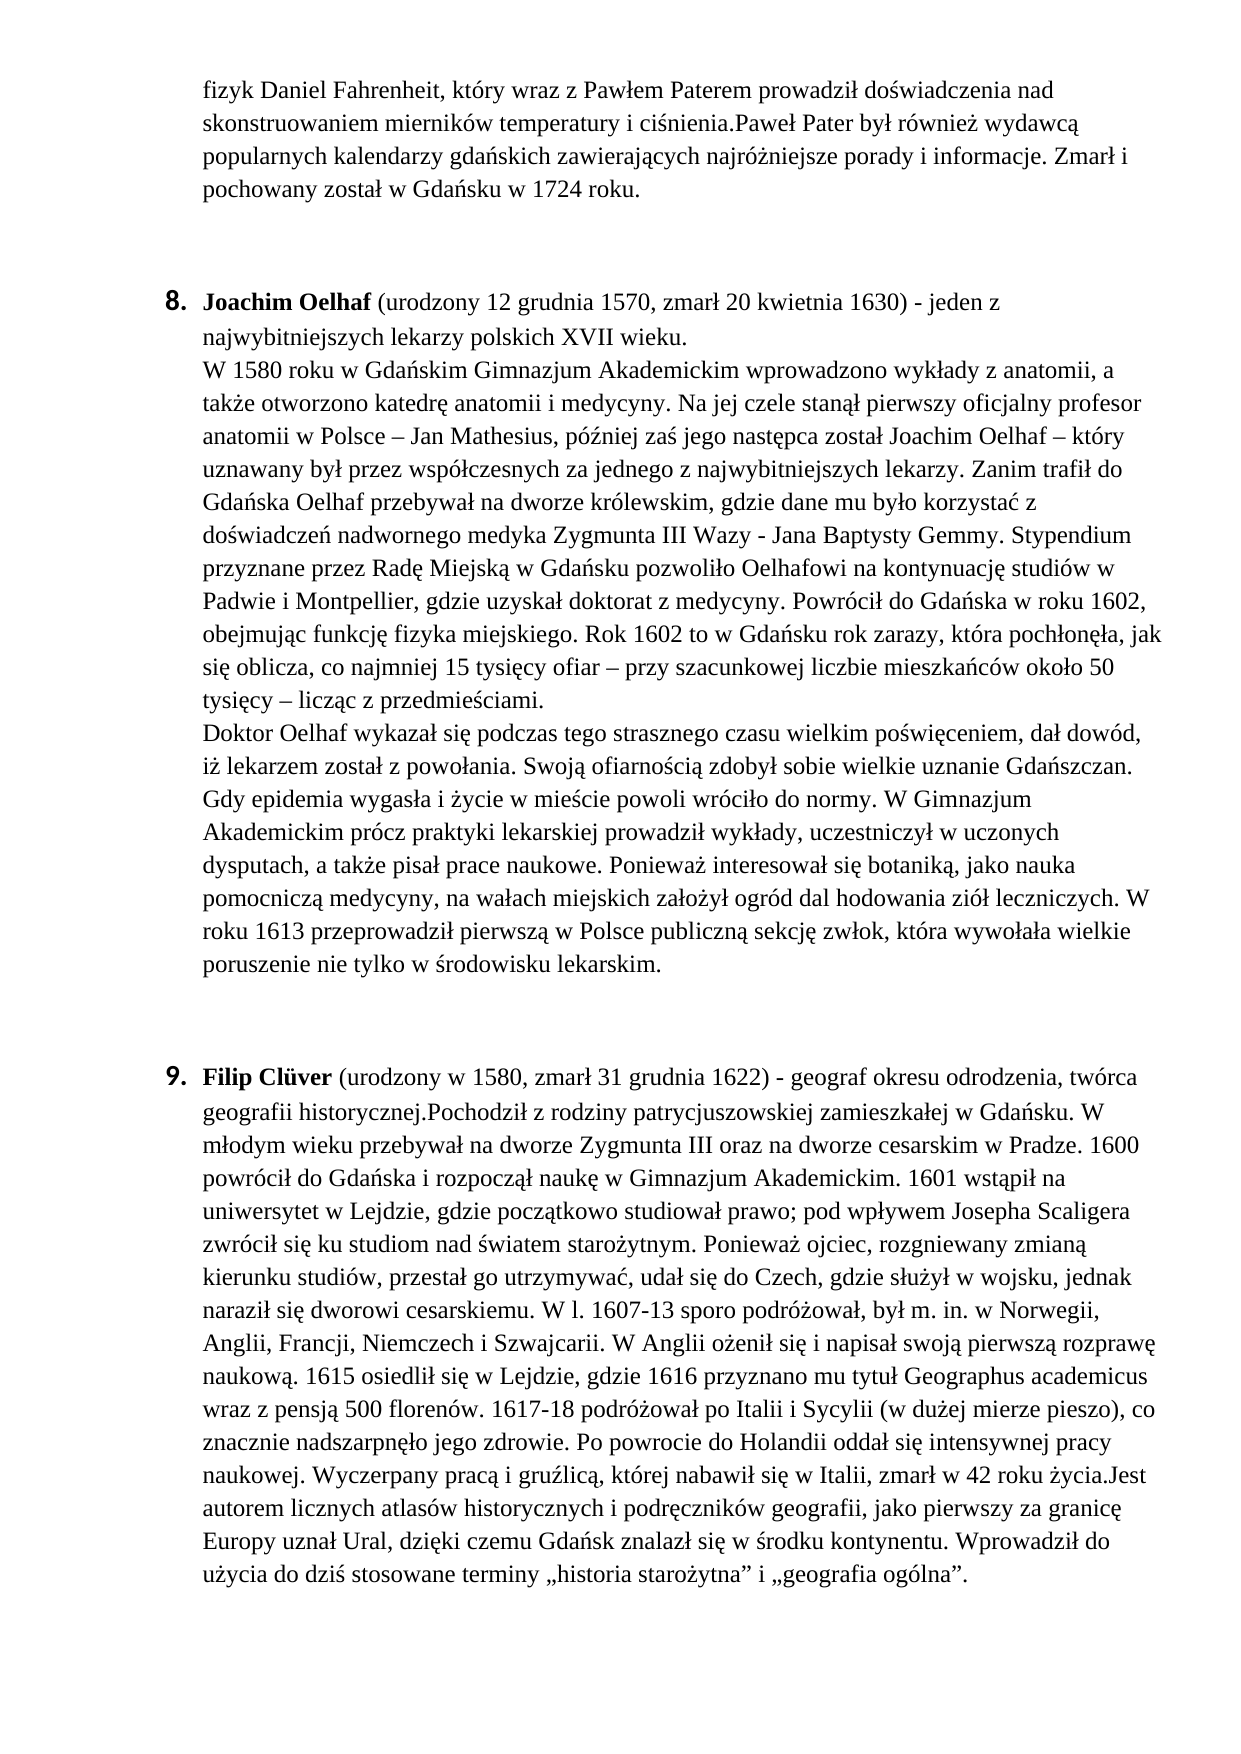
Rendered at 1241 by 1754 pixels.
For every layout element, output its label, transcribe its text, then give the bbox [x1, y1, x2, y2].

list Joachim Oelhaf (urodzony 12 grudnia 1570, zmarł 20 kwietnia 1630) - jeden z najwybitniejszych lekarzy polskich XVII wieku. W 1580 roku w Gdańskim Gimnazjum Akademickim wprowadzono wykłady z anatomii, a także otworzono katedrę anatomii i medycyny. Na jej czele stanął pierwszy oficjalny profesor anatomii w Polsce – Jan Mathesius, później zaś jego następca został Joachim Oelhaf – który uznawany był przez współczesnych za jednego z najwybitniejszych lekarzy. Zanim trafił do Gdańska Oelhaf przebywał na dworze królewskim, gdzie dane mu było korzystać z doświadczeń nadwornego medyka Zygmunta III Wazy - Jana Baptysty Gemmy. Stypendium przyznane przez Radę Miejską w Gdańsku pozwoliło Oelhafowi na kontynuację studiów w Padwie i Montpellier, gdzie uzyskał doktorat z medycyny. Powrócił do Gdańska w roku 1602, obejmując funkcję fizyka miejskiego. Rok 1602 to w Gdańsku rok zarazy, która pochłonęła, jak się oblicza, co najmniej 15 tysięcy ofiar – przy szacunkowej liczbie mieszkańców około 50 tysięcy – licząc z przedmieściami. Doktor Oelhaf wykazał się podczas tego strasznego czasu wielkim poświęceniem, dał dowód, iż lekarzem został z powołania. Swoją ofiarnością zdobył sobie wielkie uznanie Gdańszczan. Gdy epidemia wygasła i życie w mieście powoli wróciło do normy. W Gimnazjum Akademickim prócz praktyki lekarskiej prowadził wykłady, uczestniczył w uczonych dysputach, a także pisał prace naukowe. Ponieważ interesował się botaniką, jako nauka pomocniczą medycyny, na wałach miejskich założył ogród dal hodowania ziół leczniczych. W roku 1613 przeprowadził pierwszą w Polsce publiczną sekcję zwłok, która wywołała wielkie poruszenie nie tylko w środowisku lekarskim. [165, 282, 1165, 978]
list fizyk Daniel Fahrenheit, który wraz z Pawłem Paterem prowadził doświadczenia nad skonstruowaniem mierników temperatury i ciśnienia.Paweł Pater był również wydawcą popularnych kalendarzy gdańskich zawierających najróżniejsze porady i informacje. Zmarł i pochowany został w Gdańsku w 1724 roku. [165, 75, 1165, 203]
list Filip Clüver (urodzony w 1580, zmarł 31 grudnia 1622) - geograf okresu odrodzenia, twórca geografii historycznej.Pochodził z rodziny patrycjuszowskiej zamieszkałej w Gdańsku. W młodym wieku przebywał na dworze Zygmunta III oraz na dworze cesarskim w Pradze. 1600 powrócił do Gdańska i rozpoczął naukę w Gimnazjum Akademickim. 1601 wstąpił na uniwersytet w Lejdzie, gdzie początkowo studiował prawo; pod wpływem Josepha Scaligera zwrócił się ku studiom nad światem starożytnym. Ponieważ ojciec, rozgniewany zmianą kierunku studiów, przestał go utrzymywać, udał się do Czech, gdzie służył w wojsku, jednak naraził się dworowi cesarskiemu. W l. 1607-13 sporo podróżował, był m. in. w Norwegii, Anglii, Francji, Niemczech i Szwajcarii. W Anglii ożenił się i napisał swoją pierwszą rozprawę naukową. 1615 osiedlił się w Lejdzie, gdzie 1616 przyznano mu tytuł Geographus academicus wraz z pensją 500 florenów. 1617-18 podróżował po Italii i Sycylii (w dużej mierze pieszo), co znacznie nadszarpnęło jego zdrowie. Po powrocie do Holandii oddał się intensywnej pracy naukowej. Wyczerpany pracą i gruźlicą, której nabawił się w Italii, zmarł w 42 roku życia.Jest autorem licznych atlasów historycznych i podręczników geografii, jako pierwszy za granicę Europy uznał Ural, dzięki czemu Gdańsk znalazł się w środku kontynentu. Wprowadził do użycia do dziś stosowane terminy „historia starożytna” i „geografia ogólna”. [165, 1057, 1165, 1588]
